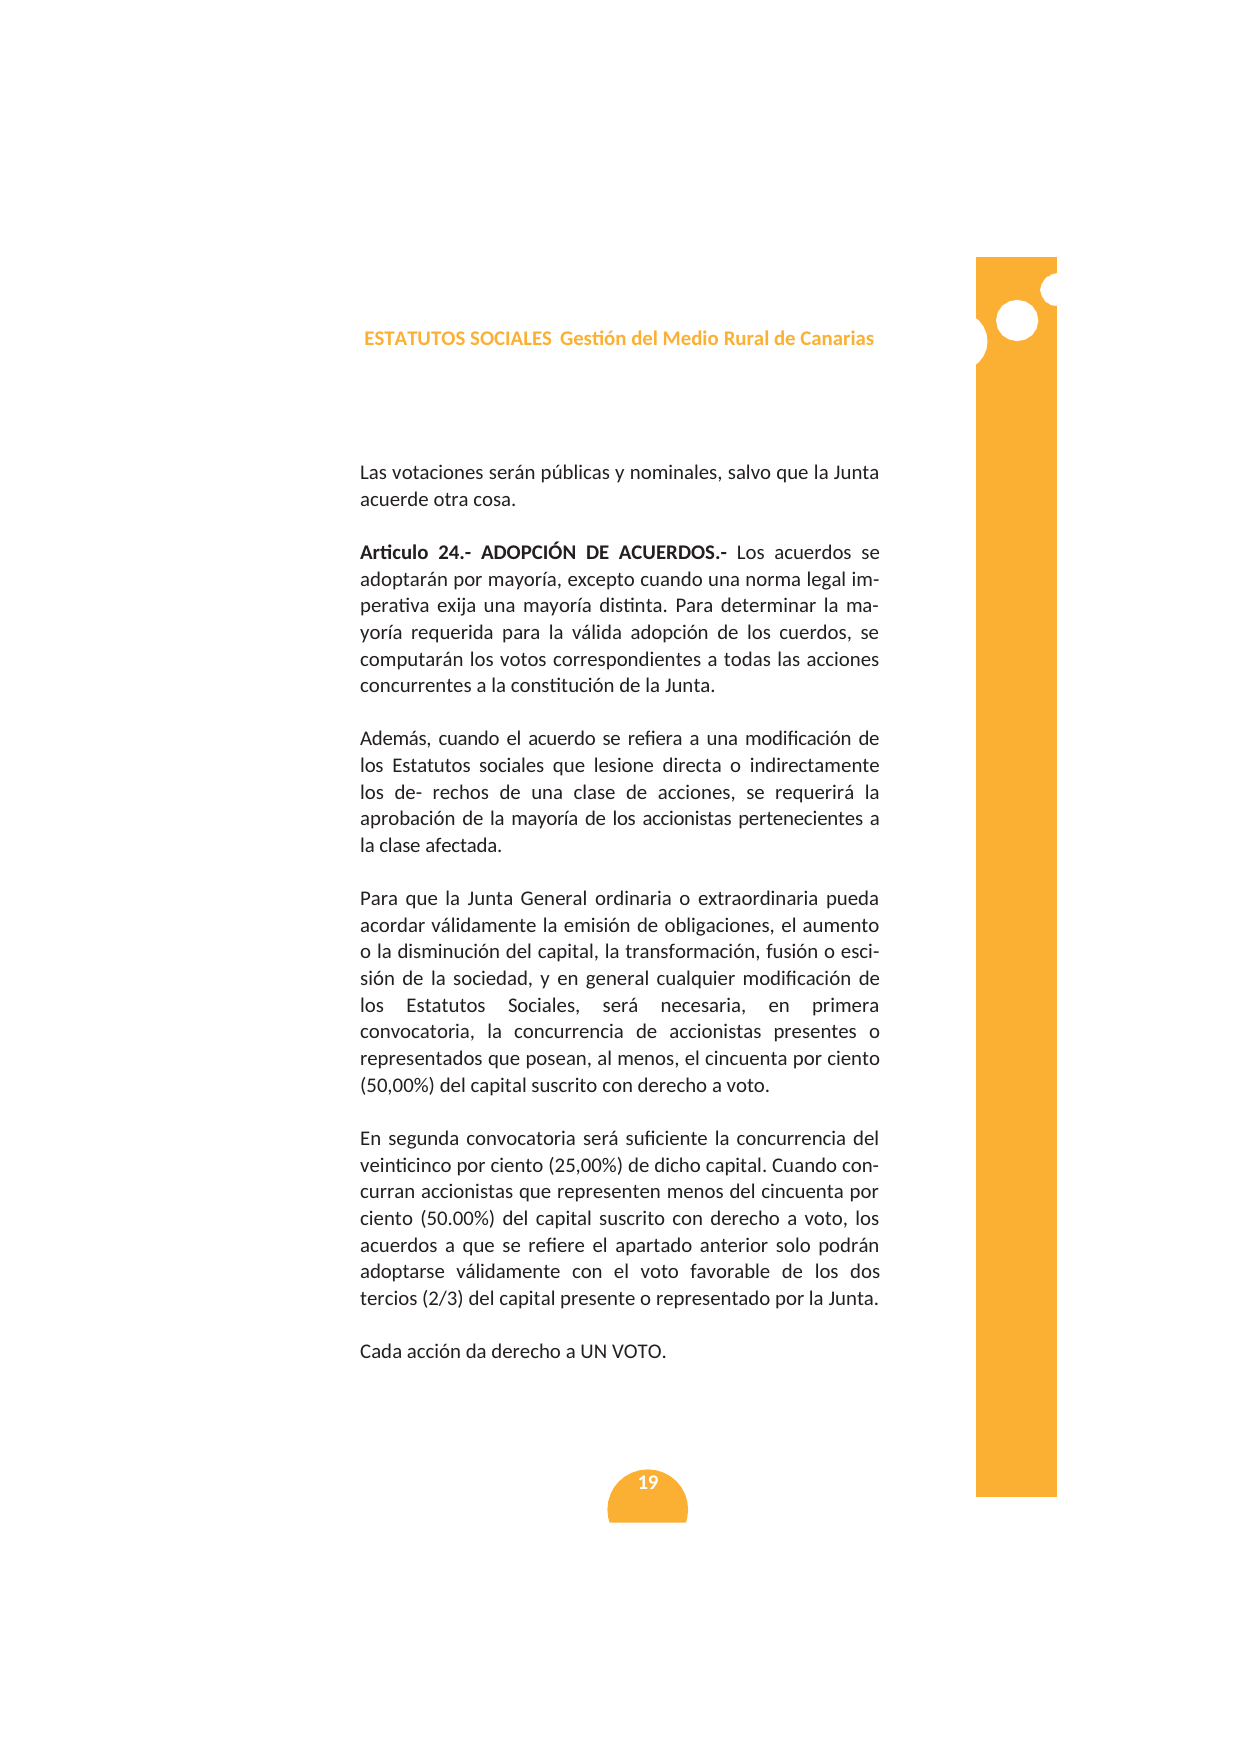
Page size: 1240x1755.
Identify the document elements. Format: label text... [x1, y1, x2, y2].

text Las votaciones serán públicas y nominales, salvo que la Junta acuerde otra cosa. [360, 459, 880, 511]
text Para que la Junta General ordinaria o extraordinaria pueda acordar válidamente la emisión de obligaciones, el aumento o la disminución del capital, la transformación, fusión o esci- sión de la sociedad, y en general cualquier modificación de los Estatutos Sociales, será necesaria, en primera convocatoria, la concurrencia de accionistas presentes o representados que posean, al menos, el cincuenta por ciento (50,00%) del capital suscrito con derecho a voto. [360, 885, 880, 1097]
subtitle ESTATUTOS SOCIALES Gestión del Medio Rural de Canarias [364, 325, 933, 350]
text Articulo 24.- ADOPCIÓN DE ACUERDOS.- Los acuerdos se adoptarán por mayoría, excepto cuando una norma legal im- perativa exija una mayoría distinta. Para determinar la ma- yoría requerida para la válida adopción de los cuerdos, se computarán los votos correspondientes a todas las acciones concurrentes a la constitución de la Junta. [360, 539, 880, 698]
text Además, cuando el acuerdo se refiera a una modificación de los Estatutos sociales que lesione directa o indirectamente los de- rechos de una clase de acciones, se requerirá la aprobación de la mayoría de los accionistas pertenecientes a la clase afectada. [360, 726, 880, 858]
text En segunda convocatoria será suficiente la concurrencia del veinticinco por ciento (25,00%) de dicho capital. Cuando con- curran accionistas que representen menos del cincuenta por ciento (50.00%) del capital suscrito con derecho a voto, los acuerdos a que se refiere el apartado anterior solo podrán adoptarse válidamente con el voto favorable de los dos tercios (2/3) del capital presente o representado por la Junta. [360, 1125, 880, 1311]
text Cada acción da derecho a UN VOTO. [360, 1338, 976, 1364]
